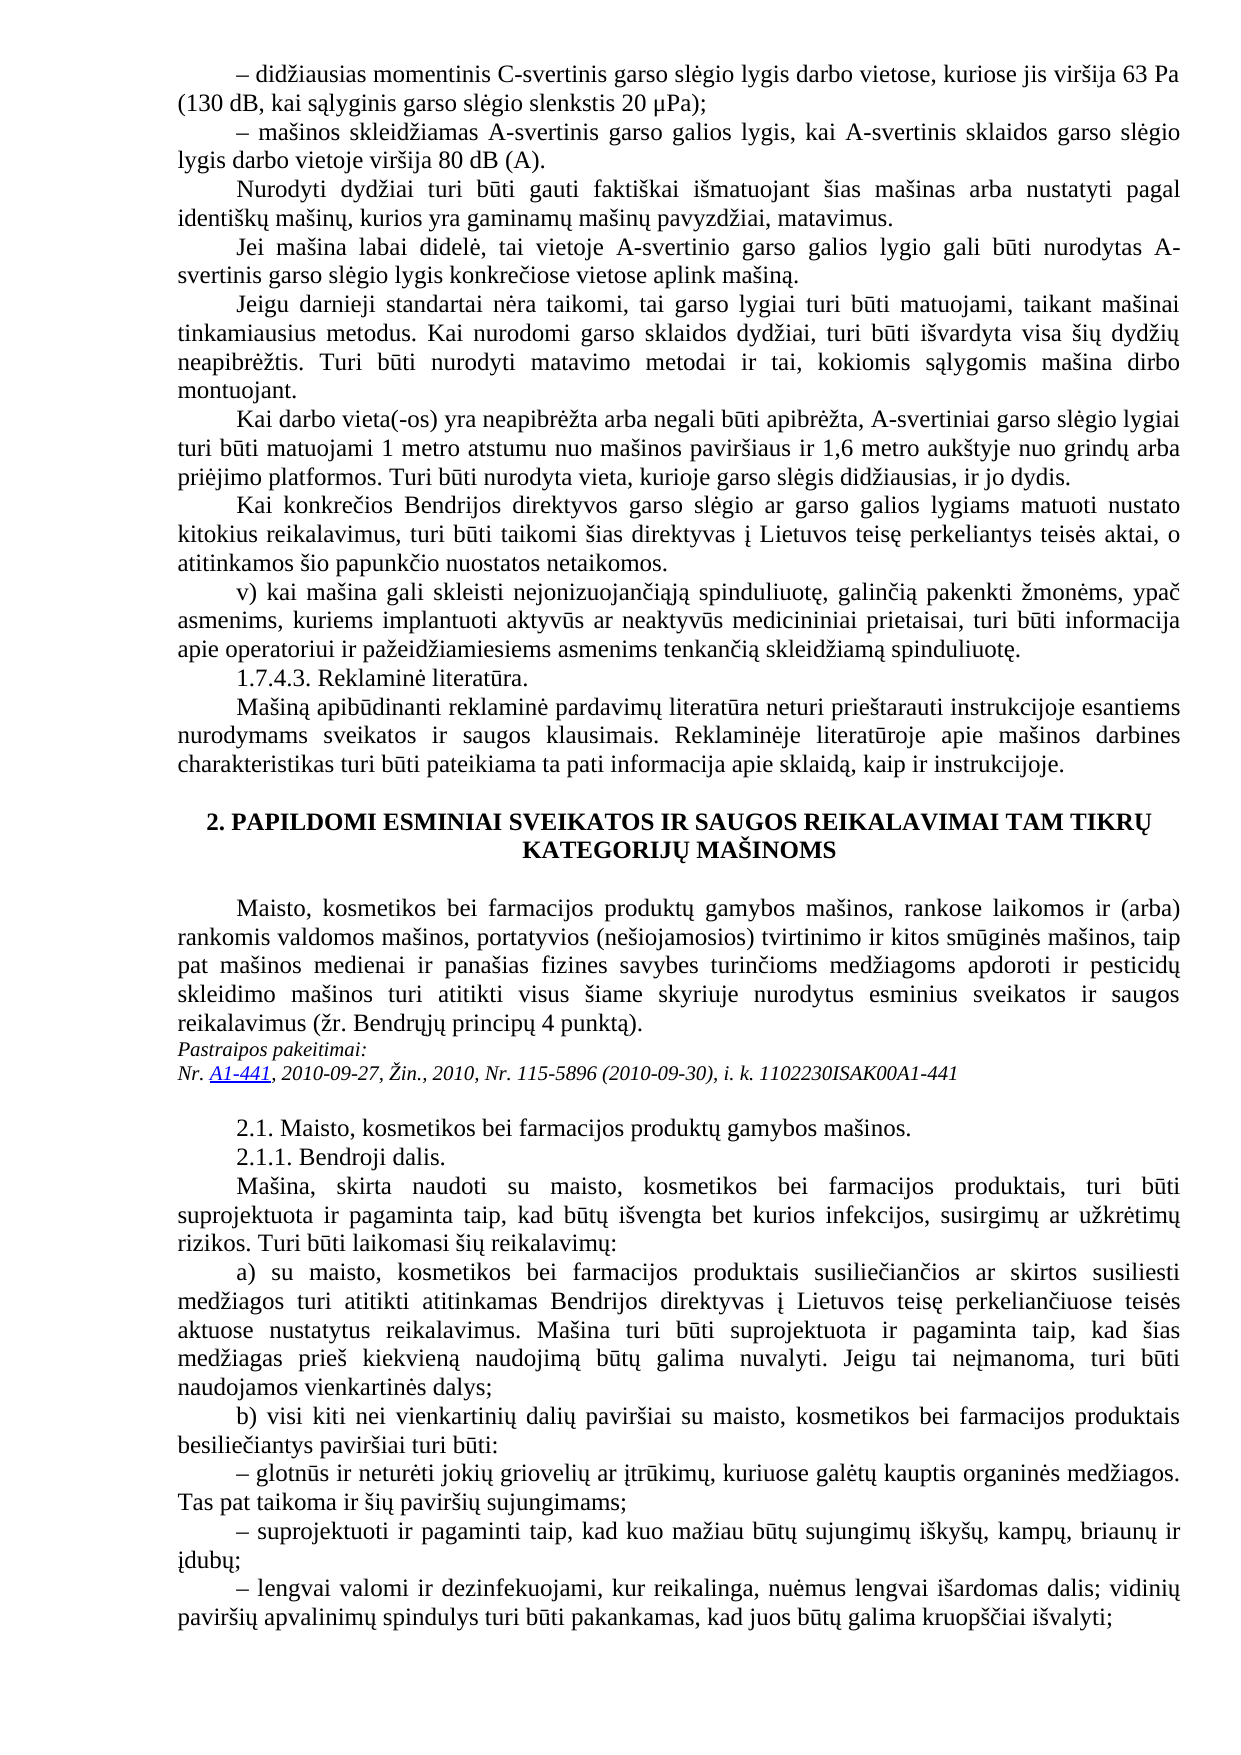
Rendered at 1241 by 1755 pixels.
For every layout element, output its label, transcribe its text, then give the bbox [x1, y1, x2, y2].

text Kai konkrečios Bendrijos direktyvos garso slėgio ar garso galios lygiams matuoti nustato kitokius reikalavimus, turi būti taikomi šias direktyvas į Lietuvos teisę perkeliantys teisės aktai, o atitinkamos šio papunkčio nuostatos netaikomos. [177, 490, 1181, 577]
text 2. PAPILDOMI ESMINIAI SVEIKATOS IR SAUGOS REIKALAVIMAI TAM TIKRŲ KATEGORIJŲ MAŠINOMS [177, 807, 1181, 864]
text b) visi kiti nei vienkartinių dalių paviršiai su maisto, kosmetikos bei farmacijos produktais besiliečiantys paviršiai turi būti: [177, 1401, 1181, 1458]
text Kai darbo vieta(-os) yra neapibrėžta arba negali būti apibrėžta, A-svertiniai garso slėgio lygiai turi būti matuojami 1 metro atstumu nuo mašinos paviršiaus ir 1,6 metro aukštyje nuo grindų arba priėjimo platformos. Turi būti nurodyta vieta, kurioje garso slėgis didžiausias, ir jo dydis. [177, 404, 1181, 490]
text 2.1. Maisto, kosmetikos bei farmacijos produktų gamybos mašinos. [177, 1113, 1181, 1142]
text Pastraipos pakeitimai: [177, 1037, 1181, 1061]
text – suprojektuoti ir pagaminti taip, kad kuo mažiau būtų sujungimų iškyšų, kampų, briaunų ir įdubų; [177, 1516, 1181, 1573]
text Mašina, skirta naudoti su maisto, kosmetikos bei farmacijos produktais, turi būti suprojektuota ir pagaminta taip, kad būtų išvengta bet kurios infekcijos, susirgimų ar užkrėtimų rizikos. Turi būti laikomasi šių reikalavimų: [177, 1171, 1181, 1257]
text – lengvai valomi ir dezinfekuojami, kur reikalinga, nuėmus lengvai išardomas dalis; vidinių paviršių apvalinimų spindulys turi būti pakankamas, kad juos būtų galima kruopščiai išvalyti; [177, 1573, 1181, 1631]
text – didžiausias momentinis C-svertinis garso slėgio lygis darbo vietose, kuriose jis viršija 63 Pa (130 dB, kai sąlyginis garso slėgio slenkstis 20 μmiuPa); [177, 59, 1181, 117]
text Mašiną apibūdinanti reklaminė pardavimų literatūra neturi prieštarauti instrukcijoje esantiems nurodymams sveikatos ir saugos klausimais. Reklaminėje literatūroje apie mašinos darbines charakteristikas turi būti pateikiama ta pati informacija apie sklaidą, kaip ir instrukcijoje. [177, 692, 1181, 778]
text v) kai mašina gali skleisti nejonizuojančiąją spinduliuotę, galinčią pakenkti žmonėms, ypač asmenims, kuriems implantuoti aktyvūs ar neaktyvūs medicininiai prietaisai, turi būti informacija apie operatoriui ir pažeidžiamiesiems asmenims tenkančią skleidžiamą spinduliuotę. [177, 577, 1181, 663]
text Nr. A1-441, 2010-09-27, Žin., 2010, Nr. 115-5896 (2010-09-30), i. k. 1102230ISAK00A1-441 [177, 1061, 1181, 1085]
text – glotnūs ir neturėti jokių griovelių ar įtrūkimų, kuriuose galėtų kauptis organinės medžiagos. Tas pat taikoma ir šių paviršių sujungimams; [177, 1458, 1181, 1516]
text 2.1.1. Bendroji dalis. [177, 1142, 1181, 1171]
text a) su maisto, kosmetikos bei farmacijos produktais susiliečiančios ar skirtos susiliesti medžiagos turi atitikti atitinkamas Bendrijos direktyvas į Lietuvos teisę perkeliančiuose teisės aktuose nustatytus reikalavimus. Mašina turi būti suprojektuota ir pagaminta taip, kad šias medžiagas prieš kiekvieną naudojimą būtų galima nuvalyti. Jeigu tai neįmanoma, turi būti naudojamos vienkartinės dalys; [177, 1257, 1181, 1401]
text – mašinos skleidžiamas A-svertinis garso galios lygis, kai A-svertinis sklaidos garso slėgio lygis darbo vietoje viršija 80 dB (A). [177, 117, 1181, 174]
text 1.7.4.3. Reklaminė literatūra. [177, 663, 1181, 692]
text Jei mašina labai didelė, tai vietoje A-svertinio garso galios lygio gali būti nurodytas A-svertinis garso slėgio lygis konkrečiose vietose aplink mašiną. [177, 232, 1181, 289]
text Jeigu darnieji standartai nėra taikomi, tai garso lygiai turi būti matuojami, taikant mašinai tinkamiausius metodus. Kai nurodomi garso sklaidos dydžiai, turi būti išvardyta visa šių dydžių neapibrėžtis. Turi būti nurodyti matavimo metodai ir tai, kokiomis sąlygomis mašina dirbo montuojant. [177, 289, 1181, 404]
text Maisto, kosmetikos bei farmacijos produktų gamybos mašinos, rankose laikomos ir (arba) rankomis valdomos mašinos, portatyvios (nešiojamosios) tvirtinimo ir kitos smūginės mašinos, taip pat mašinos medienai ir panašias fizines savybes turinčioms medžiagoms apdoroti ir pesticidų skleidimo mašinos turi atitikti visus šiame skyriuje nurodytus esminius sveikatos ir saugos reikalavimus (žr. Bendrųjų principų 4 punktą). [177, 893, 1181, 1037]
text Nurodyti dydžiai turi būti gauti faktiškai išmatuojant šias mašinas arba nustatyti pagal identiškų mašinų, kurios yra gaminamų mašinų pavyzdžiai, matavimus. [177, 174, 1181, 232]
